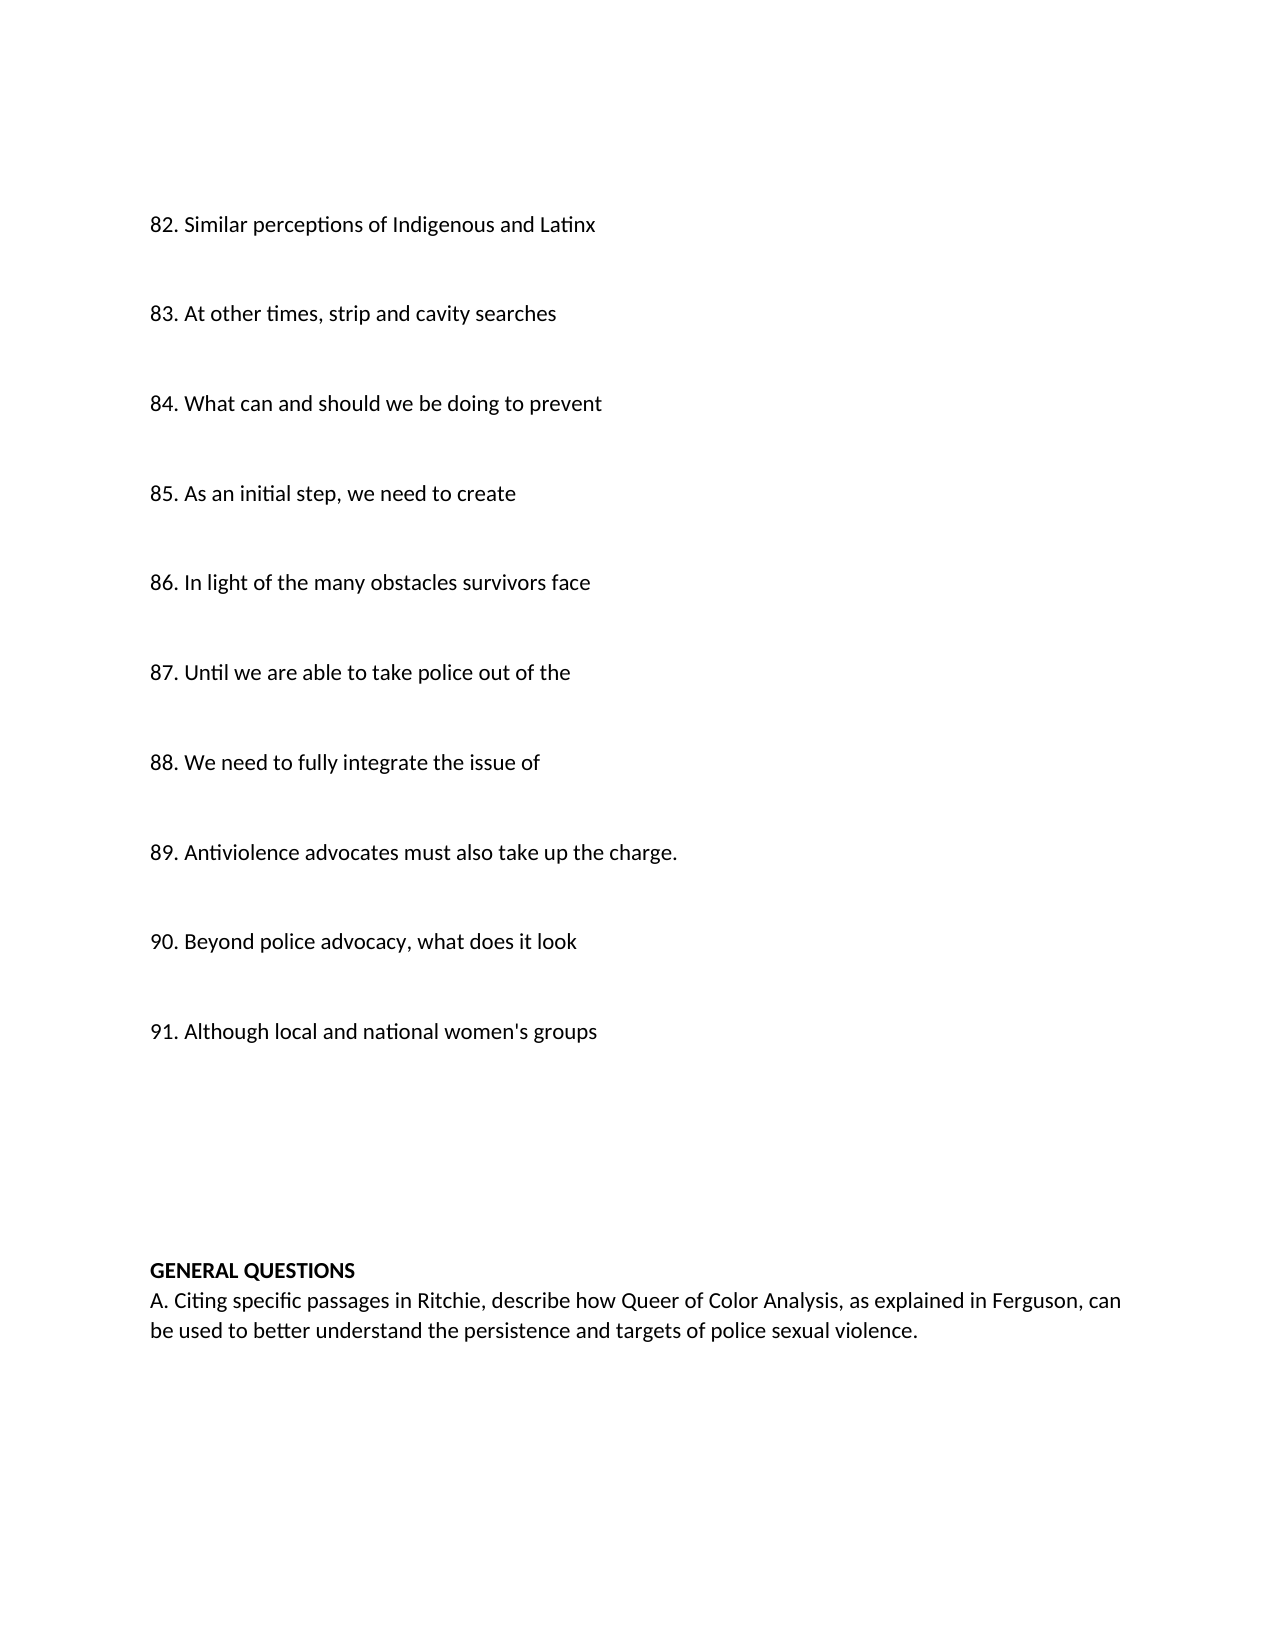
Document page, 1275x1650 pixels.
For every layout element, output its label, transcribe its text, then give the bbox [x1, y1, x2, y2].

text GENERAL QUESTIONS A. Citing specific passages in Ritchie, describe how Queer of Color Analysis, as explained in Ferguson, can be used to better understand the persistence and targets of police sexual violence. [150, 1256, 1125, 1344]
text 91. Although local and national women's groups [150, 1017, 1125, 1045]
text 84. What can and should we be doing to prevent [150, 389, 1125, 417]
text 83. At other times, strip and cavity searches [150, 299, 1125, 327]
text 85. As an initial step, we need to create [150, 479, 1125, 507]
text 89. Antiviolence advocates must also take up the charge. [150, 838, 1125, 866]
text 90. Beyond police advocacy, what does it look [150, 927, 1125, 955]
text 86. In light of the many obstacles survivors face [150, 568, 1125, 597]
text 87. Until we are able to take police out of the [150, 658, 1125, 686]
text 88. We need to fully integrate the issue of [150, 748, 1125, 776]
text 82. Similar perceptions of Indigenous and Latinx [150, 210, 1125, 238]
